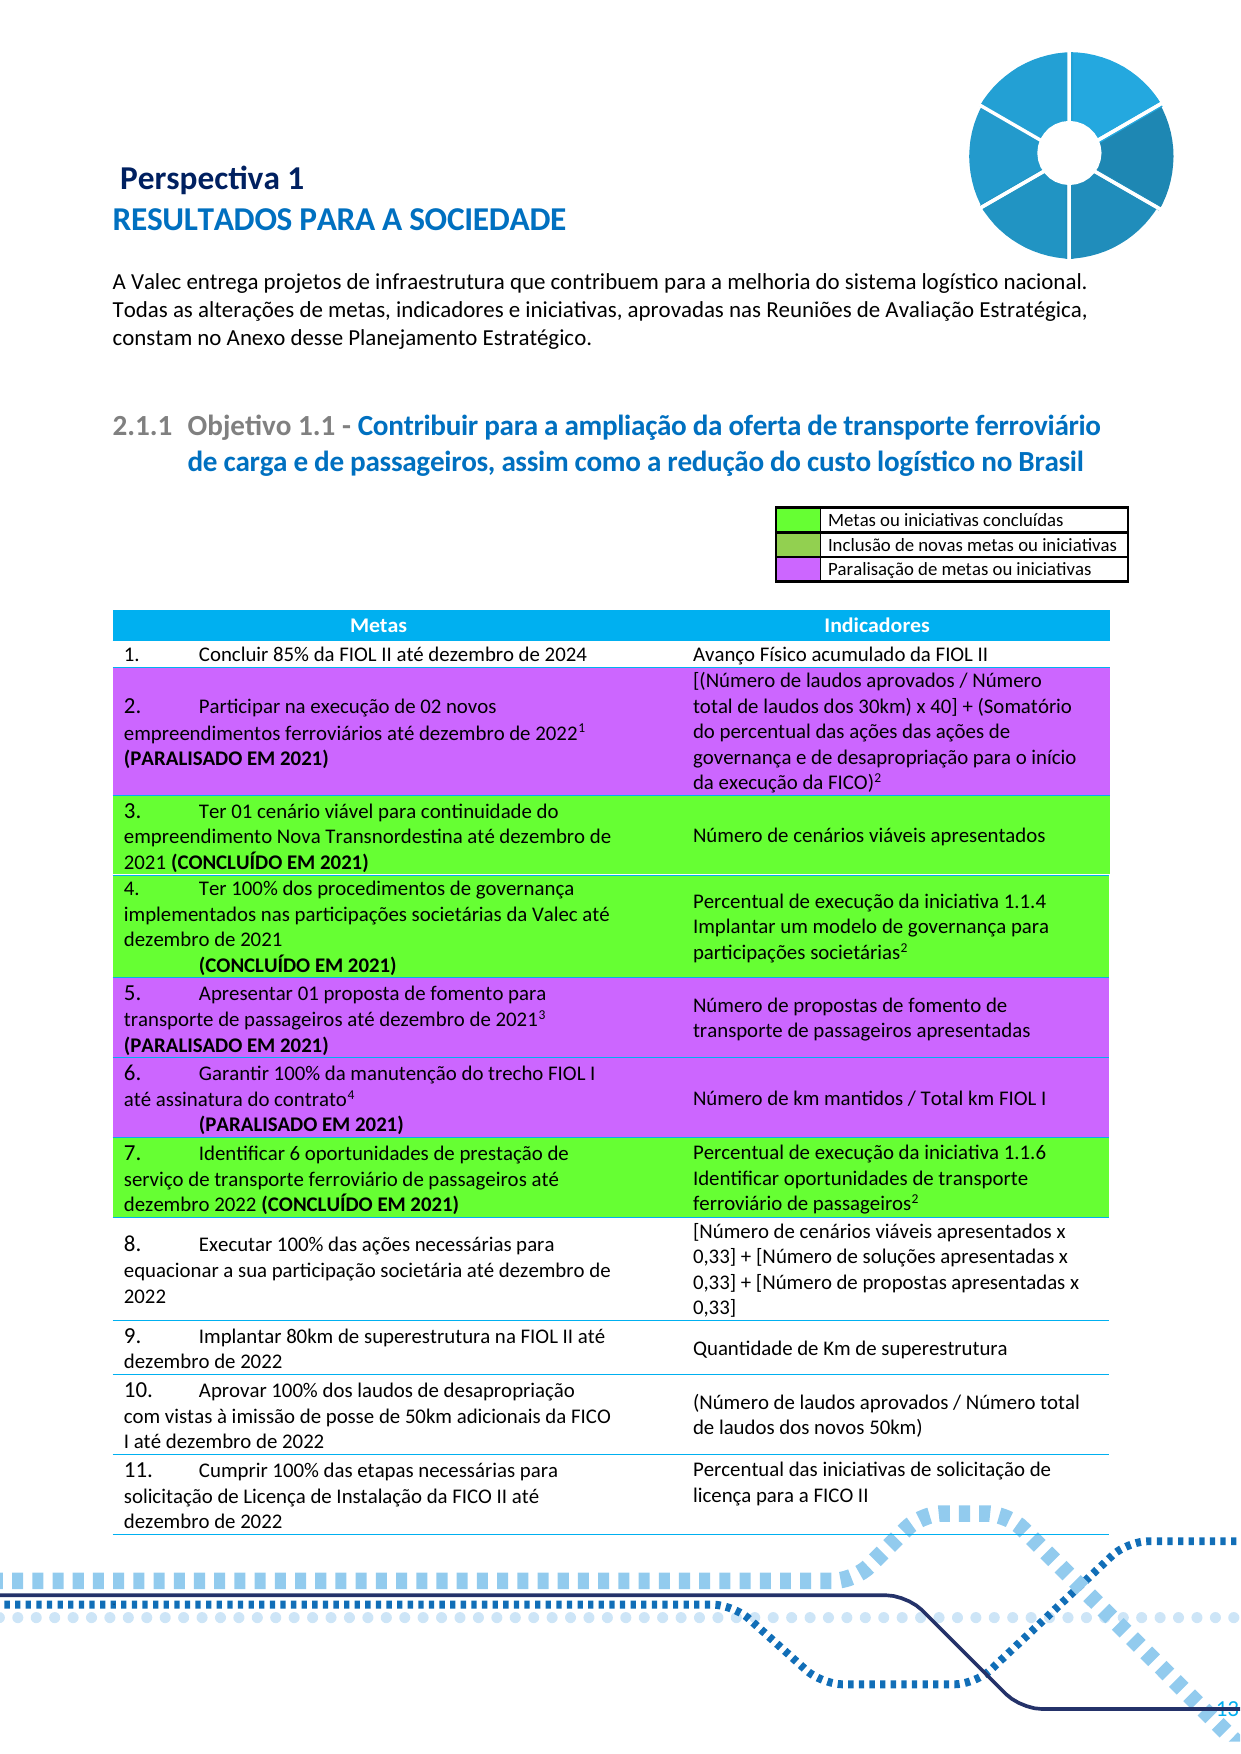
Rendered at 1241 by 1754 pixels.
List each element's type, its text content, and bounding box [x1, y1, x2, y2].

table_header Metas [113, 610, 644, 640]
table_cell Percentual de execução da iniciativa 1.1.6 Identificar oportunidades de transporte ferroviário de passageiros2 [644, 1138, 1109, 1217]
text [979, 210, 1009, 239]
table_cell Avanço Físico acumulado da FIOL II [644, 641, 1110, 667]
table_cell Identificar 6 oportunidades de prestação de serviço de transporte ferroviário de passageiros até dezembro 2022 (CONCLUÍDO EM 2021) [113, 1138, 644, 1217]
table_cell Ter 01 cenário viável para continuidade do empreendimento Nova Transnordestina até dezembro de 2021 (CONCLUÍDO EM 2021) [113, 796, 644, 874]
table_cell [777, 534, 820, 556]
subtitle [964, 157, 977, 198]
table_cell Quantidade de Km de superestrutura [644, 1321, 1109, 1374]
table_cell Percentual das iniciativas de solicitação de licença para a FICO II [644, 1455, 1109, 1534]
table_cell (Número de laudos aprovados / Número total de laudos dos novos 50km) [644, 1375, 1109, 1454]
table_cell Garantir 100% da manutenção do trecho FIOL I até assinatura do contrato4 (PARALISADO EM 2021) [113, 1058, 644, 1137]
table_cell Inclusão de novas metas ou iniciativas [821, 534, 1127, 556]
table_cell Percentual de execução da iniciativa 1.1.4 Implantar um modelo de governança para participações societárias2 [644, 876, 1109, 977]
table_cell [Número de cenários viáveis apresentados x 0,33] + [Número de soluções apresentadas x 0,33] + [Número de propostas apresentadas x 0,33] [644, 1218, 1109, 1320]
table_cell Número de propostas de fomento de transporte de passageiros apresentadas [644, 978, 1109, 1057]
subtitle Perspectiva 1 [112, 157, 967, 198]
table_cell [(Número de laudos aprovados / Número total de laudos dos 30km) x 40] + (Somatório do percentual das ações das ações de governança e de desapropriação para o início da execução da FICO)2 [644, 668, 1110, 795]
table_cell [777, 558, 820, 580]
table_cell Concluir 85% da FIOL II até dezembro de 2024 [113, 641, 644, 667]
subtitle Objetivo 1.1 - Contribuir para a ampliação da oferta de transporte ferroviário de carga e de passageiros, assim como a redução do custo logístico no Brasil [112, 407, 1128, 478]
table_header Indicadores [644, 610, 1110, 640]
table_cell Apresentar 01 proposta de fomento para transporte de passageiros até dezembro de 20213 (PARALISADO EM 2021) [113, 978, 644, 1057]
text RESULTADOS PARA A SOCIEDADE [112, 198, 995, 239]
table_header Metas ou iniciativas concluídas [821, 509, 1127, 531]
table_cell Cumprir 100% das etapas necessárias para solicitação de Licença de Instalação da FICO II até dezembro de 2022 [113, 1455, 644, 1534]
table_header [777, 509, 820, 531]
text A Valec entrega projetos de infraestrutura que contribuem para a melhoria do sistema logístico nacional. Todas as alterações de metas, indicadores e iniciativas, aprovadas nas Reuniões de Avaliação Estratégica, constam no Anexo desse Planejamento Estratégico. [112, 267, 1128, 351]
table_cell Número de cenários viáveis apresentados [644, 796, 1110, 874]
table_cell Aprovar 100% dos laudos de desapropriação com vistas à imissão de posse de 50km adicionais da FICO I até dezembro de 2022 [113, 1375, 644, 1454]
table_cell Implantar 80km de superestrutura na FIOL II até dezembro de 2022 [113, 1321, 644, 1374]
table_cell Executar 100% das ações necessárias para equacionar a sua participação societária até dezembro de 2022 [113, 1218, 644, 1320]
table_cell Número de km mantidos / Total km FIOL I [644, 1058, 1109, 1137]
table_cell Ter 100% dos procedimentos de governança implementados nas participações societárias da Valec até dezembro de 2021 (CONCLUÍDO EM 2021) [113, 876, 644, 977]
table_cell Participar na execução de 02 novos empreendimentos ferroviários até dezembro de 20221 (PARALISADO EM 2021) [113, 668, 644, 795]
table_cell Paralisação de metas ou iniciativas [821, 558, 1127, 580]
